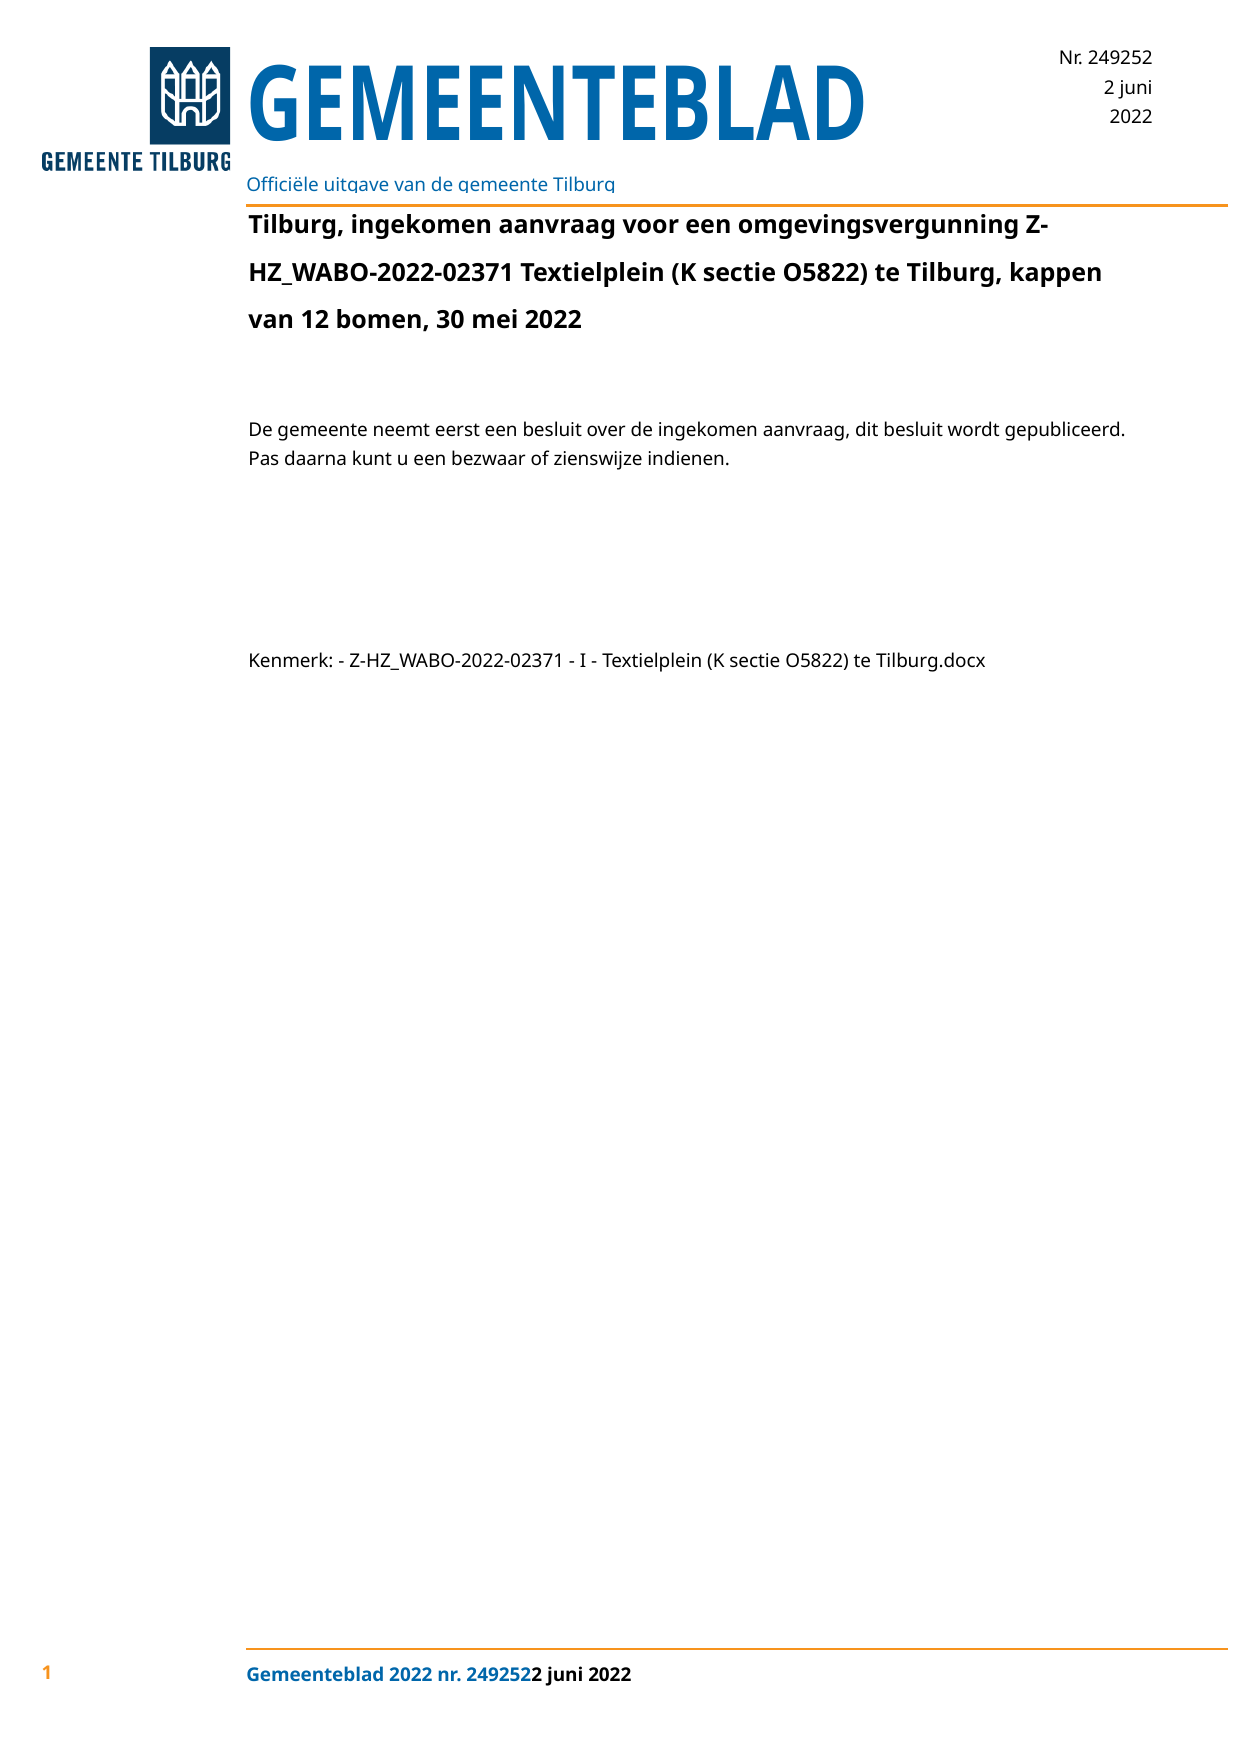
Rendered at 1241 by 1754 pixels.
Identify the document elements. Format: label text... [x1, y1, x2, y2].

text De gemeente neemt eerst een besluit over de ingekomen aanvraag, dit besluit wordt gepubliceerd. Pas daarna kunt u een bezwaar of zienswijze indienen. [248, 416, 1152, 471]
text Kenmerk: - Z-HZ_WABO-2022-02371 - I - Textielplein (K sectie O5822) te Tilburg.docx [248, 647, 1152, 673]
text Tilburg, ingekomen aanvraag voor een omgevingsvergunning Z-HZ_WABO-2022-02371 Textielplein (K sectie O5822) te Tilburg, kappen van 12 bomen, 30 mei 2022 [248, 207, 1152, 336]
picture [41, 47, 231, 172]
